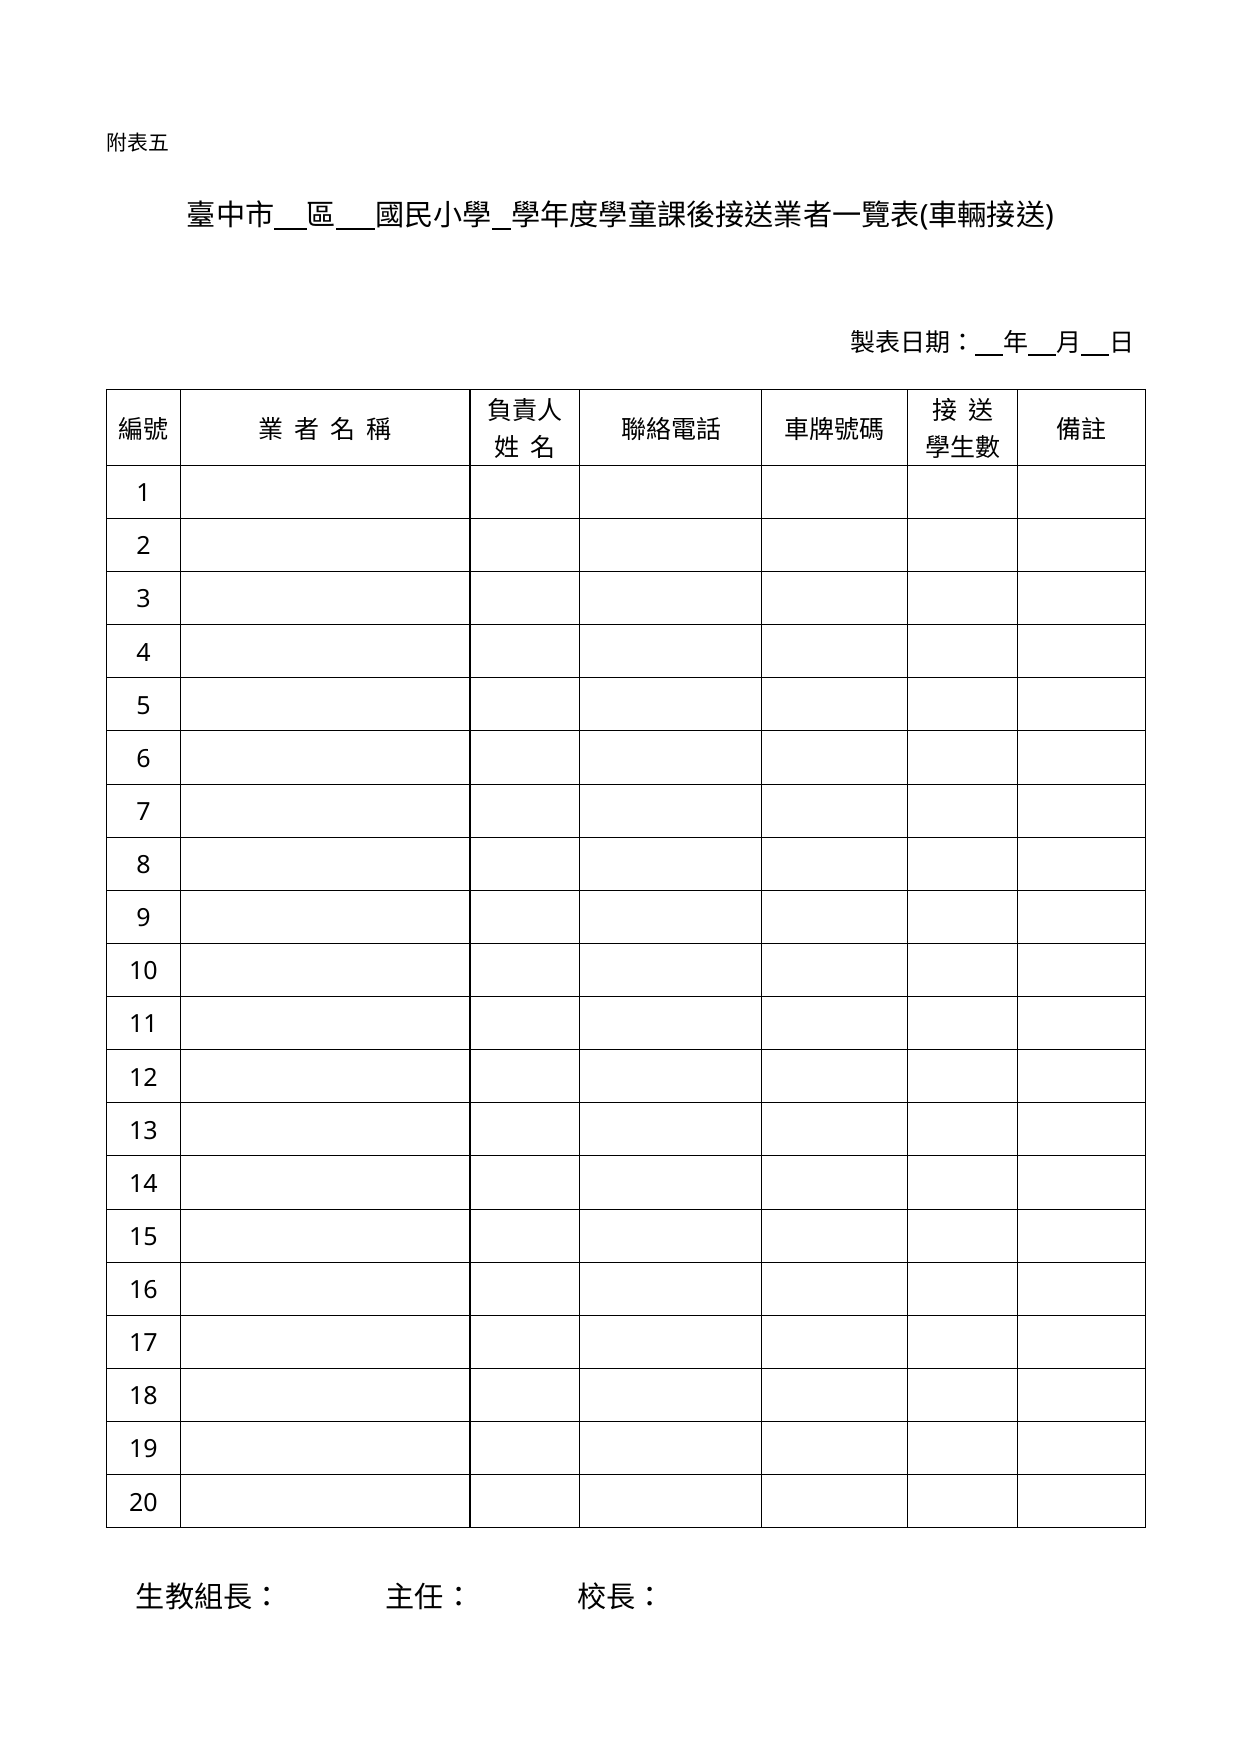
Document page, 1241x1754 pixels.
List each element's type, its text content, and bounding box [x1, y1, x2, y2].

table_cell [762, 997, 907, 1049]
table_cell [1018, 625, 1145, 677]
table_cell [908, 1156, 1017, 1208]
table_cell [908, 997, 1017, 1049]
table_cell [471, 838, 579, 890]
table_cell [1018, 1369, 1145, 1421]
table_cell [1018, 838, 1145, 890]
table_cell [762, 1369, 907, 1421]
table_cell [471, 1475, 579, 1527]
table_cell [580, 625, 761, 677]
table_cell [908, 785, 1017, 837]
text 臺中市 區 國民小學 學年度學童課後接送業者一覽表(車輛接送) [106, 176, 1134, 251]
table_cell [471, 997, 579, 1049]
table_cell [181, 944, 469, 996]
table_cell [580, 1103, 761, 1155]
table_cell [471, 466, 579, 518]
table_cell [580, 1316, 761, 1368]
table_cell [1018, 572, 1145, 624]
table_cell [181, 1103, 469, 1155]
table_cell 18 [107, 1369, 180, 1421]
table_cell [1018, 944, 1145, 996]
table_cell [908, 1316, 1017, 1368]
table_cell [1018, 1422, 1145, 1474]
table_cell 14 [107, 1156, 180, 1208]
table_cell [762, 519, 907, 571]
table_cell [1018, 891, 1145, 943]
table_cell [580, 838, 761, 890]
table_cell [1018, 1263, 1145, 1315]
table_cell [1018, 519, 1145, 571]
table_cell [908, 1422, 1017, 1474]
table_cell 4 [107, 625, 180, 677]
table_cell [1018, 1156, 1145, 1208]
table_cell [1018, 785, 1145, 837]
table_cell 13 [107, 1103, 180, 1155]
table_cell [762, 466, 907, 518]
table_cell [471, 1422, 579, 1474]
table_cell 11 [107, 997, 180, 1049]
table_cell [181, 891, 469, 943]
table_cell [908, 625, 1017, 677]
table_cell [181, 731, 469, 783]
table_cell 6 [107, 731, 180, 783]
table_cell [908, 466, 1017, 518]
table_cell [181, 1050, 469, 1102]
table_cell [471, 1263, 579, 1315]
table_cell [908, 838, 1017, 890]
table_cell [580, 519, 761, 571]
table_cell 2 [107, 519, 180, 571]
table_cell [580, 572, 761, 624]
table_cell [580, 1369, 761, 1421]
table_cell [1018, 1103, 1145, 1155]
table_cell [471, 1103, 579, 1155]
table_cell [471, 519, 579, 571]
table_cell [762, 1210, 907, 1262]
table_cell [908, 519, 1017, 571]
table_cell [908, 572, 1017, 624]
table_cell [1018, 997, 1145, 1049]
table_cell [471, 1050, 579, 1102]
table_cell [181, 838, 469, 890]
table_cell [181, 785, 469, 837]
table_cell [471, 678, 579, 730]
table_cell [181, 625, 469, 677]
table_cell [181, 1316, 469, 1368]
table_cell [762, 838, 907, 890]
table_cell [471, 1316, 579, 1368]
table_cell [762, 1103, 907, 1155]
table_header 編號 [107, 390, 180, 465]
table_cell [471, 1210, 579, 1262]
table_cell [181, 1156, 469, 1208]
table_header 接 送 學生數 [908, 390, 1017, 465]
table_cell 3 [107, 572, 180, 624]
table_cell [181, 1263, 469, 1315]
table_cell [580, 785, 761, 837]
table_cell [908, 1263, 1017, 1315]
table_cell [181, 678, 469, 730]
table_cell [762, 1156, 907, 1208]
table_cell [1018, 1050, 1145, 1102]
table_cell [471, 731, 579, 783]
table_cell [1018, 731, 1145, 783]
table_cell [580, 1050, 761, 1102]
text 生教組長： 主任： 校長： [106, 1557, 1134, 1632]
table_cell [471, 572, 579, 624]
table_cell [580, 1263, 761, 1315]
table_cell [908, 678, 1017, 730]
table_cell [1018, 1475, 1145, 1527]
table_cell [181, 1475, 469, 1527]
table_cell [908, 1103, 1017, 1155]
table_cell 9 [107, 891, 180, 943]
table_cell [471, 1369, 579, 1421]
table_cell [580, 891, 761, 943]
table_cell [908, 944, 1017, 996]
table_header 車牌號碼 [762, 390, 907, 465]
table_cell 1 [107, 466, 180, 518]
table_cell 12 [107, 1050, 180, 1102]
table_cell [580, 678, 761, 730]
table_cell 17 [107, 1316, 180, 1368]
table_cell [580, 1475, 761, 1527]
table_header 業 者 名 稱 [181, 390, 469, 465]
table_header 聯絡電話 [580, 390, 761, 465]
table_cell [1018, 678, 1145, 730]
table_cell [181, 1422, 469, 1474]
table_cell 16 [107, 1263, 180, 1315]
table_cell [762, 625, 907, 677]
table_cell 15 [107, 1210, 180, 1262]
table_cell 7 [107, 785, 180, 837]
table_cell [908, 1050, 1017, 1102]
table_cell 10 [107, 944, 180, 996]
table_cell [762, 572, 907, 624]
table_cell [1018, 1210, 1145, 1262]
table_cell [580, 1210, 761, 1262]
table_cell [181, 1210, 469, 1262]
table_cell 19 [107, 1422, 180, 1474]
table_cell [181, 572, 469, 624]
table_cell [762, 1316, 907, 1368]
table_cell [762, 1050, 907, 1102]
table_cell [908, 731, 1017, 783]
table_cell [181, 997, 469, 1049]
table_header 負責人 姓 名 [471, 390, 579, 465]
table_cell [471, 785, 579, 837]
table_cell [580, 466, 761, 518]
table_cell [471, 625, 579, 677]
table_cell 8 [107, 838, 180, 890]
table_cell [181, 1369, 469, 1421]
table_cell [908, 1475, 1017, 1527]
table_cell [762, 731, 907, 783]
table_cell [580, 1156, 761, 1208]
table_cell [762, 891, 907, 943]
table_cell [762, 678, 907, 730]
table_header 備註 [1018, 390, 1145, 465]
text 附表五 [106, 123, 1134, 160]
table_cell [908, 891, 1017, 943]
table_cell [580, 997, 761, 1049]
table_cell [762, 1263, 907, 1315]
text 製表日期： 年 月 日 [106, 322, 1134, 359]
table_cell [762, 785, 907, 837]
table_cell [762, 1422, 907, 1474]
table_cell [908, 1210, 1017, 1262]
table_cell [471, 1156, 579, 1208]
table_cell [908, 1369, 1017, 1421]
table_cell [471, 891, 579, 943]
table_cell [181, 466, 469, 518]
table_cell [1018, 1316, 1145, 1368]
table_cell [580, 731, 761, 783]
table_cell [181, 519, 469, 571]
table_cell 5 [107, 678, 180, 730]
table_cell [1018, 466, 1145, 518]
table_cell [762, 944, 907, 996]
table_cell [580, 1422, 761, 1474]
table_cell [471, 944, 579, 996]
table_cell 20 [107, 1475, 180, 1527]
table_cell [580, 944, 761, 996]
table_cell [762, 1475, 907, 1527]
